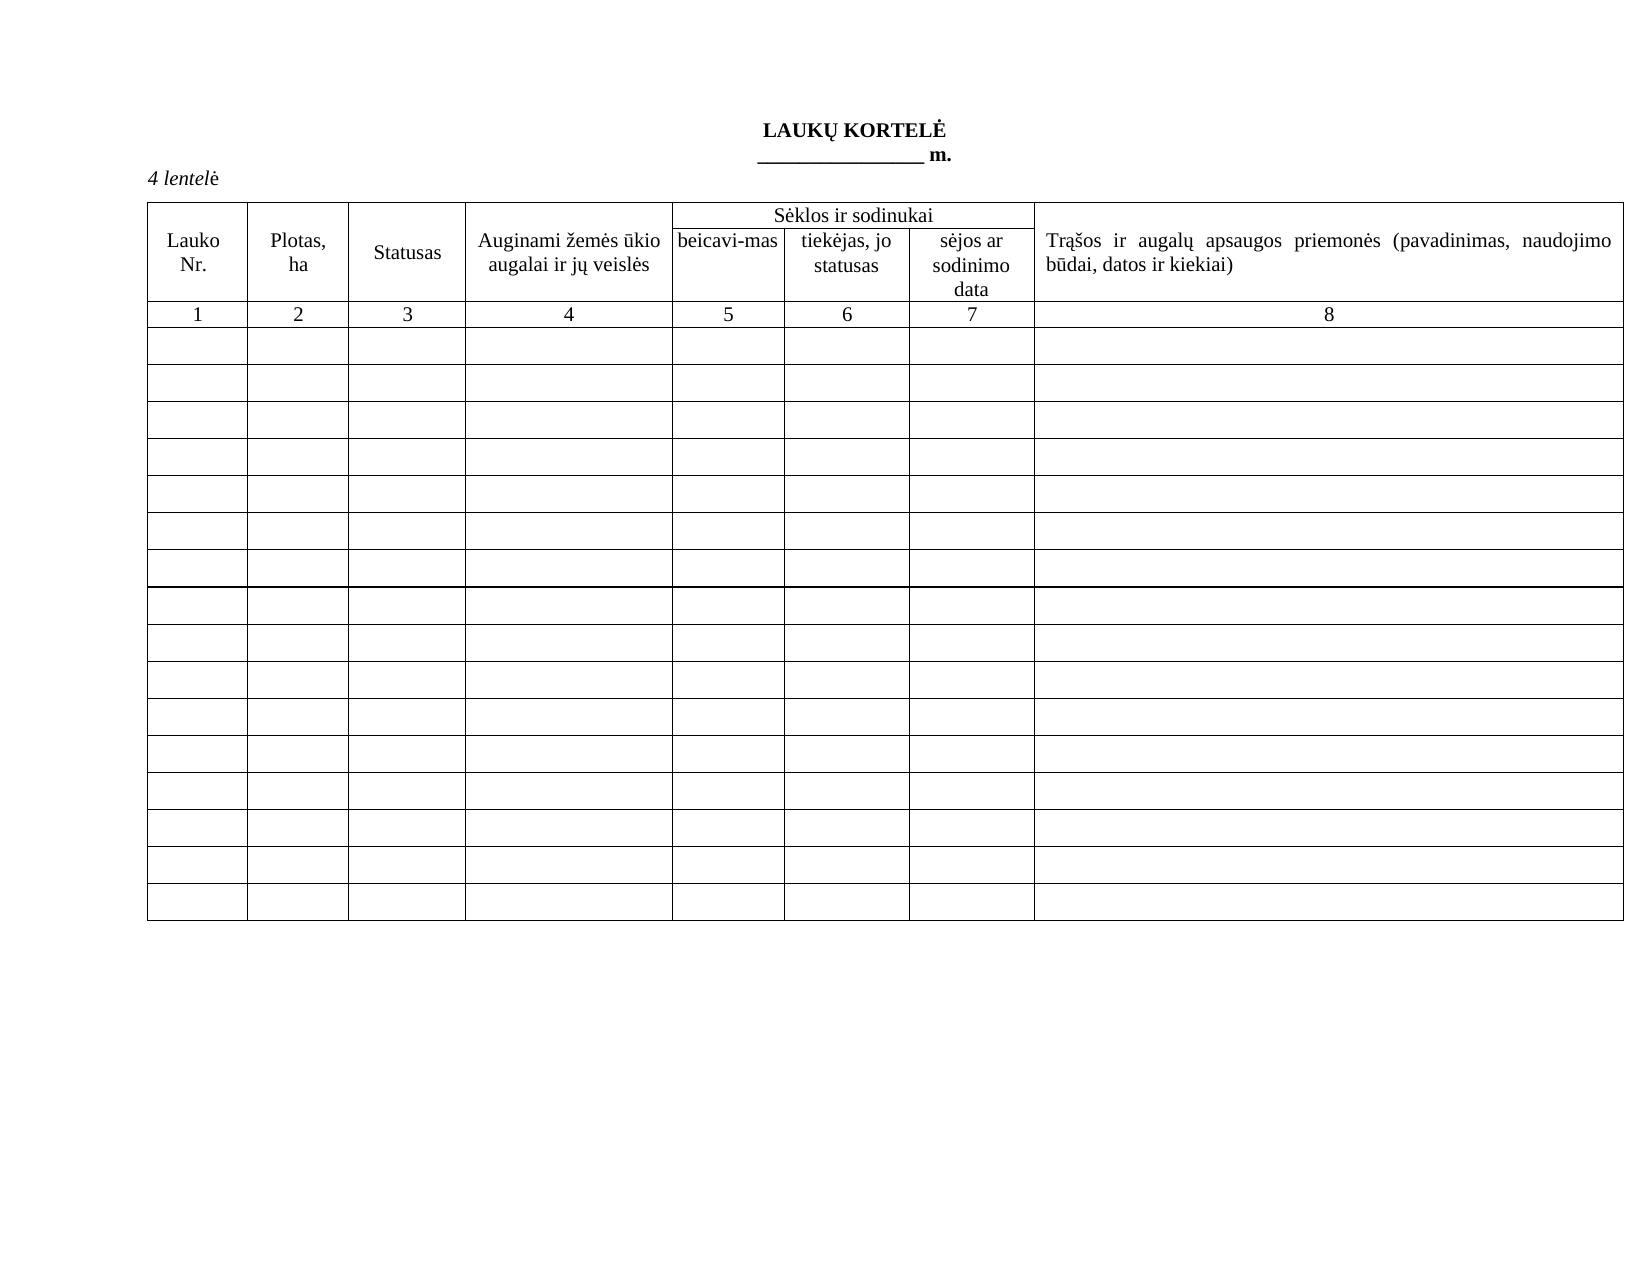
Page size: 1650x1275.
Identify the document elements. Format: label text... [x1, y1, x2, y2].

table_cell [148, 402, 247, 438]
table_cell [349, 439, 465, 475]
table_cell tiekėjas, jo statusas [785, 229, 909, 301]
table_cell [673, 810, 784, 846]
table_cell [466, 550, 672, 586]
table_cell [349, 476, 465, 512]
table_cell [148, 662, 247, 698]
table_cell [466, 513, 672, 549]
table_cell [673, 476, 784, 512]
table_cell sėjos ar sodinimo data [910, 229, 1034, 301]
table_cell [148, 810, 247, 846]
table_cell [785, 365, 909, 401]
table_cell [1035, 439, 1623, 475]
table_cell [910, 847, 1034, 883]
table_cell [148, 884, 247, 920]
table_cell [349, 884, 465, 920]
table_cell [1035, 884, 1623, 920]
table_cell [785, 625, 909, 661]
table_cell [673, 439, 784, 475]
table_cell [785, 847, 909, 883]
table_cell [785, 588, 909, 623]
table_cell [349, 662, 465, 698]
table_cell [910, 588, 1034, 623]
table_cell [148, 847, 247, 883]
table_cell 4 [466, 302, 672, 327]
table_cell [785, 513, 909, 549]
table_cell [910, 625, 1034, 661]
table_cell [248, 365, 348, 401]
table_cell 3 [349, 302, 465, 327]
table_cell [673, 884, 784, 920]
table_header Trąšos ir augalų apsaugos priemonės (pavadinimas, naudojimo būdai, datos ir kiekiai) [1035, 203, 1623, 301]
table_cell [148, 365, 247, 401]
table_cell 2 [248, 302, 348, 327]
table_cell [1035, 513, 1623, 549]
table_cell [466, 476, 672, 512]
table_cell [910, 736, 1034, 772]
table_cell [466, 810, 672, 846]
table_cell [466, 328, 672, 364]
table_cell [785, 699, 909, 735]
table_cell [248, 773, 348, 809]
table_cell [466, 588, 672, 623]
table_cell [785, 328, 909, 364]
table_cell [785, 662, 909, 698]
table_cell [466, 773, 672, 809]
table_cell [1035, 402, 1623, 438]
table_header Statusas [349, 203, 465, 301]
table_cell [1035, 625, 1623, 661]
table_cell [1035, 699, 1623, 735]
table_cell [248, 662, 348, 698]
text Laukų kortelė [148, 118, 1561, 142]
table_cell [248, 736, 348, 772]
table_cell [248, 810, 348, 846]
text 4 lentelė [148, 166, 1561, 190]
table_cell [248, 439, 348, 475]
table_cell [673, 736, 784, 772]
table_cell [148, 736, 247, 772]
table_cell [349, 699, 465, 735]
table_cell [785, 810, 909, 846]
table_cell [466, 736, 672, 772]
table_cell [248, 550, 348, 586]
table_cell [248, 328, 348, 364]
table_cell [248, 476, 348, 512]
table_cell [673, 588, 784, 623]
table_cell [785, 773, 909, 809]
table_cell [785, 736, 909, 772]
table_cell [466, 662, 672, 698]
table_cell 8 [1035, 302, 1623, 327]
table_cell [673, 513, 784, 549]
table_cell [248, 699, 348, 735]
table_cell [466, 699, 672, 735]
table_cell beicavi-mas [673, 229, 784, 301]
table_cell [148, 625, 247, 661]
table_cell [673, 328, 784, 364]
table_cell 1 [148, 302, 247, 327]
table_cell [1035, 328, 1623, 364]
table_cell [466, 884, 672, 920]
table_cell [1035, 550, 1623, 586]
table_cell [785, 402, 909, 438]
table_cell [785, 550, 909, 586]
table_cell [673, 402, 784, 438]
table_cell [466, 625, 672, 661]
table_cell [148, 476, 247, 512]
table_cell [248, 847, 348, 883]
table_cell [248, 884, 348, 920]
table_cell [910, 402, 1034, 438]
table_cell [1035, 847, 1623, 883]
table_cell [785, 884, 909, 920]
table_cell [1035, 736, 1623, 772]
table_cell [148, 439, 247, 475]
table_cell [349, 550, 465, 586]
table_header Lauko Nr. [148, 203, 247, 301]
table_cell [910, 662, 1034, 698]
table_cell [910, 810, 1034, 846]
table_cell [785, 439, 909, 475]
table_cell [349, 402, 465, 438]
table_cell [910, 513, 1034, 549]
table_cell [466, 402, 672, 438]
table_cell [910, 884, 1034, 920]
table_cell [910, 699, 1034, 735]
table_cell [349, 810, 465, 846]
table_cell [673, 662, 784, 698]
table_cell [673, 365, 784, 401]
table_cell [148, 773, 247, 809]
table_cell [1035, 810, 1623, 846]
table_cell 7 [910, 302, 1034, 327]
table_cell [1035, 773, 1623, 809]
table_header Auginami žemės ūkio augalai ir jų veislės [466, 203, 672, 301]
table_cell [349, 847, 465, 883]
table_cell [248, 402, 348, 438]
table_cell [910, 365, 1034, 401]
table_cell [1035, 662, 1623, 698]
text ________________ m. [148, 142, 1561, 166]
table_cell [349, 328, 465, 364]
table_cell [910, 550, 1034, 586]
table_cell [466, 847, 672, 883]
table_cell [910, 773, 1034, 809]
table_cell [673, 847, 784, 883]
table_cell [349, 365, 465, 401]
table_cell [1035, 588, 1623, 623]
table_cell [466, 439, 672, 475]
table_cell [910, 476, 1034, 512]
table_cell [910, 439, 1034, 475]
table_cell [148, 588, 247, 623]
table_cell [1035, 476, 1623, 512]
table_cell [349, 773, 465, 809]
table_cell [349, 588, 465, 623]
table_cell [248, 625, 348, 661]
table_cell [1035, 365, 1623, 401]
table_cell [910, 328, 1034, 364]
table_cell [248, 513, 348, 549]
table_cell [148, 513, 247, 549]
table_cell [466, 365, 672, 401]
table_cell [148, 328, 247, 364]
table_cell [673, 773, 784, 809]
table_cell [349, 625, 465, 661]
table_header Plotas, ha [248, 203, 348, 301]
table_cell [248, 588, 348, 623]
table_cell 5 [673, 302, 784, 327]
table_cell [349, 736, 465, 772]
table_header Sėklos ir sodinukai [673, 203, 1034, 227]
table_cell 6 [785, 302, 909, 327]
table_cell [673, 699, 784, 735]
table_cell [673, 550, 784, 586]
table_cell [148, 699, 247, 735]
table_cell [673, 625, 784, 661]
table_cell [349, 513, 465, 549]
table_cell [148, 550, 247, 586]
table_cell [785, 476, 909, 512]
